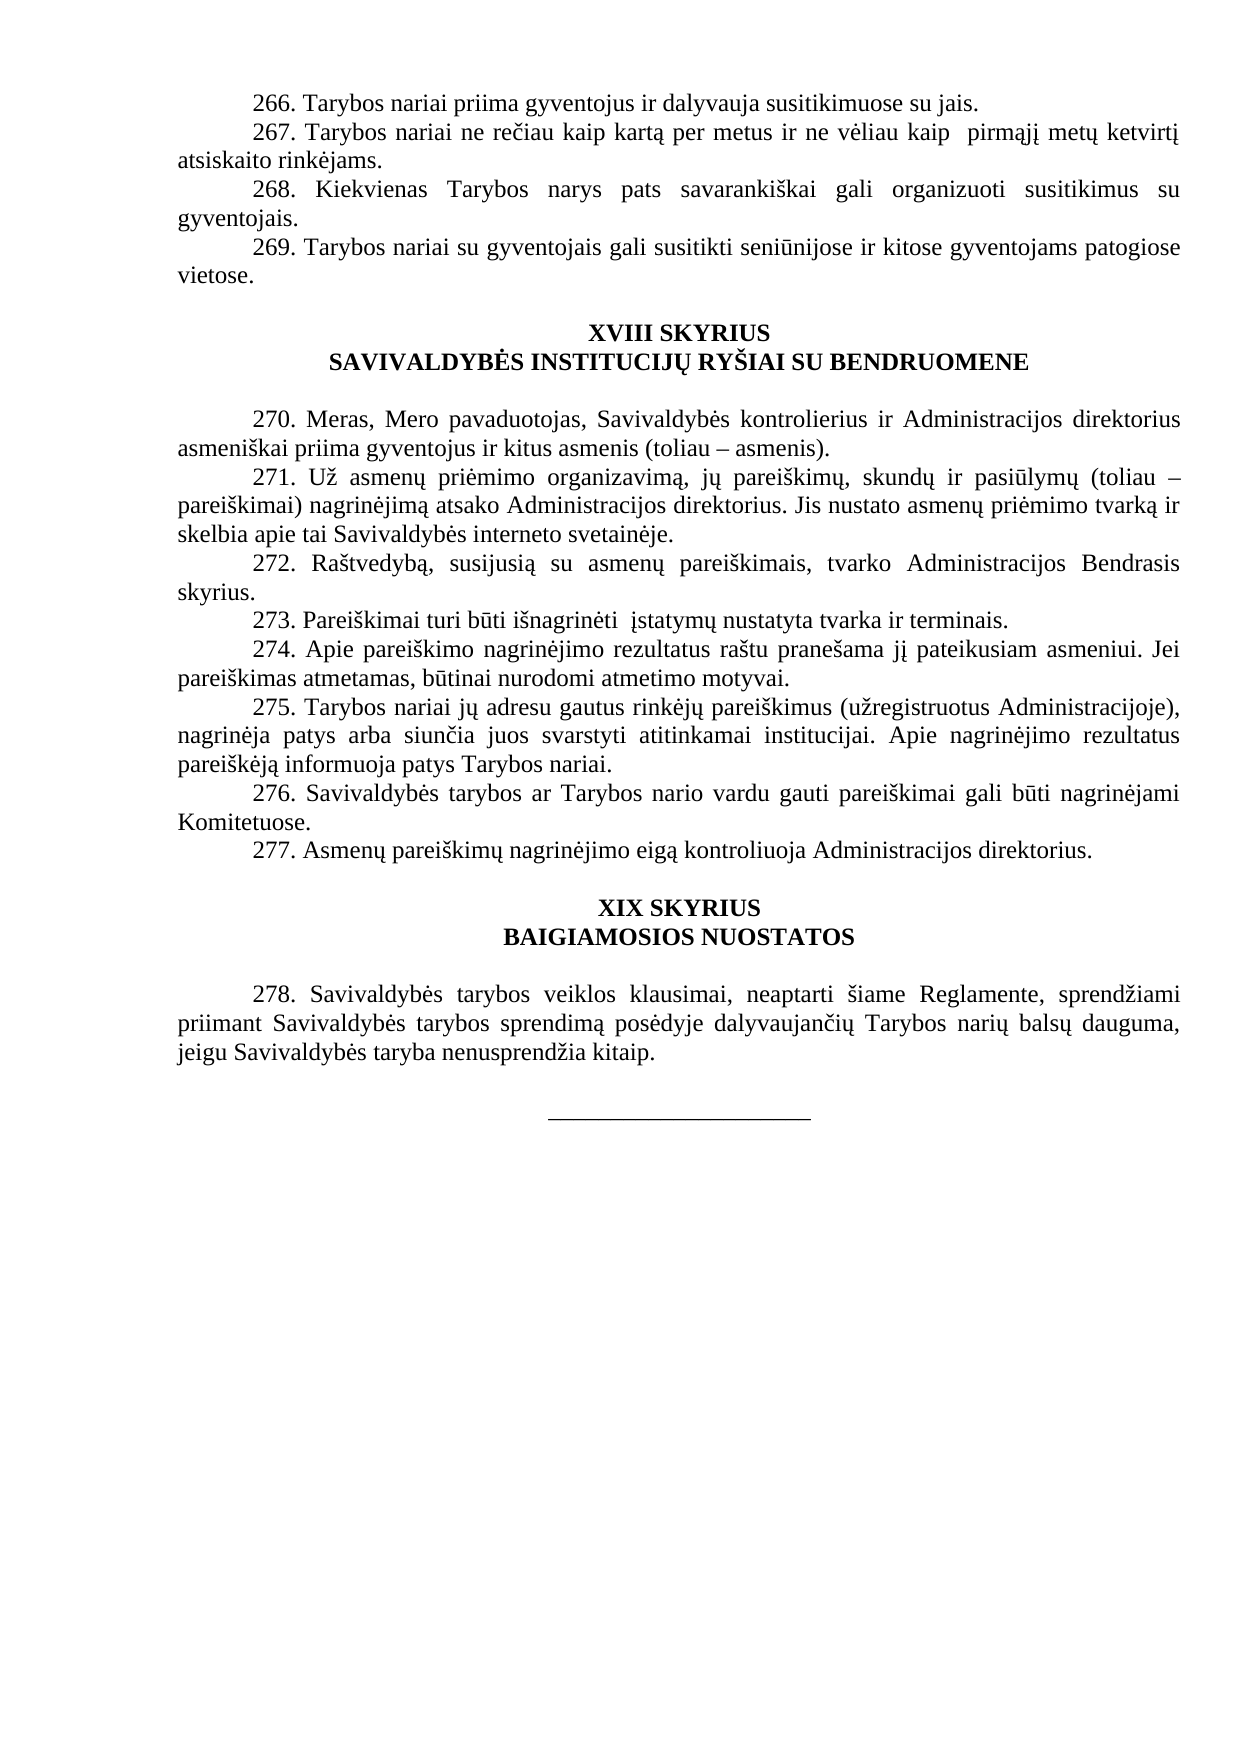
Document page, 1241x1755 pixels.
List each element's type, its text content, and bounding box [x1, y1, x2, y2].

text XIX SKYRIUS [177, 893, 1181, 922]
text 275. Tarybos nariai jų adresu gautus rinkėjų pareiškimus (užregistruotus Administracijoje), nagrinėja patys arba siunčia juos svarstyti atitinkamai institucijai. Apie nagrinėjimo rezultatus pareiškėją informuoja patys Tarybos nariai. [177, 692, 1181, 778]
text 269. Tarybos nariai su gyventojais gali susitikti seniūnijose ir kitose gyventojams patogiose vietose. [177, 232, 1181, 289]
text 278. Savivaldybės tarybos veiklos klausimai, neaptarti šiame Reglamente, sprendžiami priimant Savivaldybės tarybos sprendimą posėdyje dalyvaujančių Tarybos narių balsų dauguma, jeigu Savivaldybės taryba nenusprendžia kitaip. [177, 979, 1181, 1065]
text XVIII SKYRIUS [177, 318, 1181, 347]
text 267. Tarybos nariai ne rečiau kaip kartą per metus ir ne vėliau kaip pirmąjį metų ketvirtį atsiskaito rinkėjams. [177, 117, 1181, 174]
text SAVIVALDYBĖS INSTITUCIJŲ RYŠIAI SU BENDRUOMENE [177, 347, 1181, 375]
text 272. Raštvedybą, susijusią su asmenų pareiškimais, tvarko Administracijos Bendrasis skyrius. [177, 548, 1181, 605]
text 274. Apie pareiškimo nagrinėjimo rezultatus raštu pranešama jį pateikusiam asmeniui. Jei pareiškimas atmetamas, būtinai nurodomi atmetimo motyvai. [177, 634, 1181, 692]
text 277. Asmenų pareiškimų nagrinėjimo eigą kontroliuoja Administracijos direktorius. [177, 835, 1181, 864]
text 268. Kiekvienas Tarybos narys pats savarankiškai gali organizuoti susitikimus su gyventojais. [177, 174, 1181, 232]
text 276. Savivaldybės tarybos ar Tarybos nario vardu gauti pareiškimai gali būti nagrinėjami Komitetuose. [177, 778, 1181, 835]
text _____________________ [177, 1094, 1181, 1123]
text 270. Meras, Mero pavaduotojas, Savivaldybės kontrolierius ir Administracijos direktorius asmeniškai priima gyventojus ir kitus asmenis (toliau – asmenis). [177, 404, 1181, 462]
text 266. Tarybos nariai priima gyventojus ir dalyvauja susitikimuose su jais. [177, 88, 1181, 117]
text 273. Pareiškimai turi būti išnagrinėti įstatymų nustatyta tvarka ir terminais. [177, 605, 1181, 634]
text BAIGIAMOSIOS NUOSTATOS [177, 922, 1181, 950]
text 271. Už asmenų priėmimo organizavimą, jų pareiškimų, skundų ir pasiūlymų (toliau – pareiškimai) nagrinėjimą atsako Administracijos direktorius. Jis nustato asmenų priėmimo tvarką ir skelbia apie tai Savivaldybės interneto svetainėje. [177, 462, 1181, 548]
